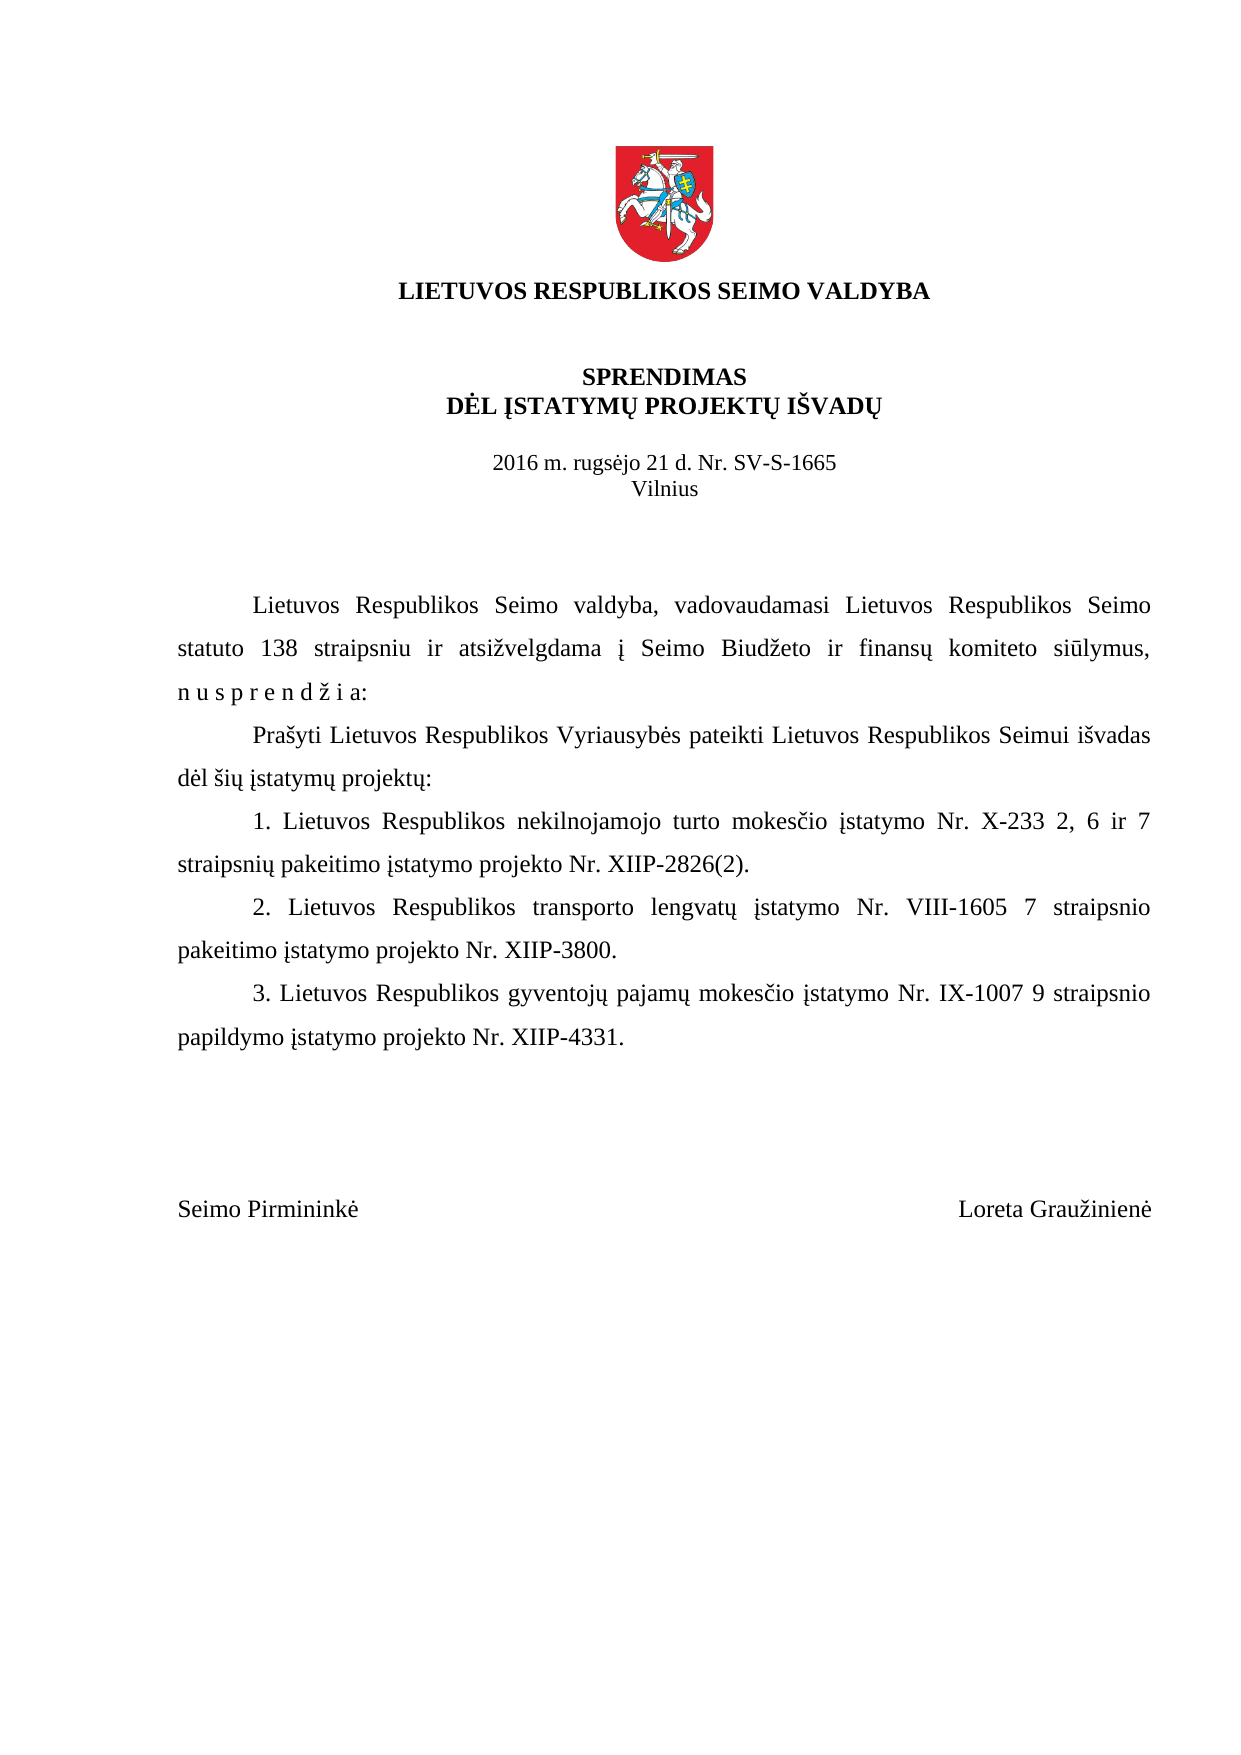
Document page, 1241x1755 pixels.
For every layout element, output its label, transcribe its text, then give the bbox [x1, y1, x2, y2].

text Vilnius [177, 475, 1152, 501]
text Prašyti Lietuvos Respublikos Vyriausybės pateikti Lietuvos Respublikos Seimui išvadas dėl šių įstatymų projektų: [177, 720, 1152, 792]
text 2. Lietuvos Respublikos transporto lengvatų įstatymo Nr. VIII-1605 7 straipsnio pakeitimo įstatymo projekto Nr. XIIP-3800. [177, 892, 1152, 964]
text DĖL ĮSTATYMŲ PROJEKTŲ IŠVADŲ [177, 391, 1152, 420]
text Lietuvos Respublikos Seimo valdyba, vadovaudamasi Lietuvos Respublikos Seimo statuto 138 straipsniu ir atsižvelgdama į Seimo Biudžeto ir finansų komiteto siūlymus, n u s p r e n d ž i a: [177, 590, 1152, 705]
text LIETUVOS RESPUBLIKOS SEIMO VALDYBA [177, 276, 1152, 305]
text SPRENDIMAS [177, 362, 1152, 391]
text 1. Lietuvos Respublikos nekilnojamojo turto mokesčio įstatymo Nr. X-233 2, 6 ir 7 straipsnių pakeitimo įstatymo projekto Nr. XIIP-2826(2). [177, 806, 1152, 878]
text 2016 m. rugsėjo 21 d. Nr. SV-S-1665 [177, 448, 1152, 475]
text Seimo Pirmininkė Loreta Graužinienė [177, 1194, 1152, 1223]
text 3. Lietuvos Respublikos gyventojų pajamų mokesčio įstatymo Nr. IX-1007 9 straipsnio papildymo įstatymo projekto Nr. XIIP-4331. [177, 978, 1152, 1050]
